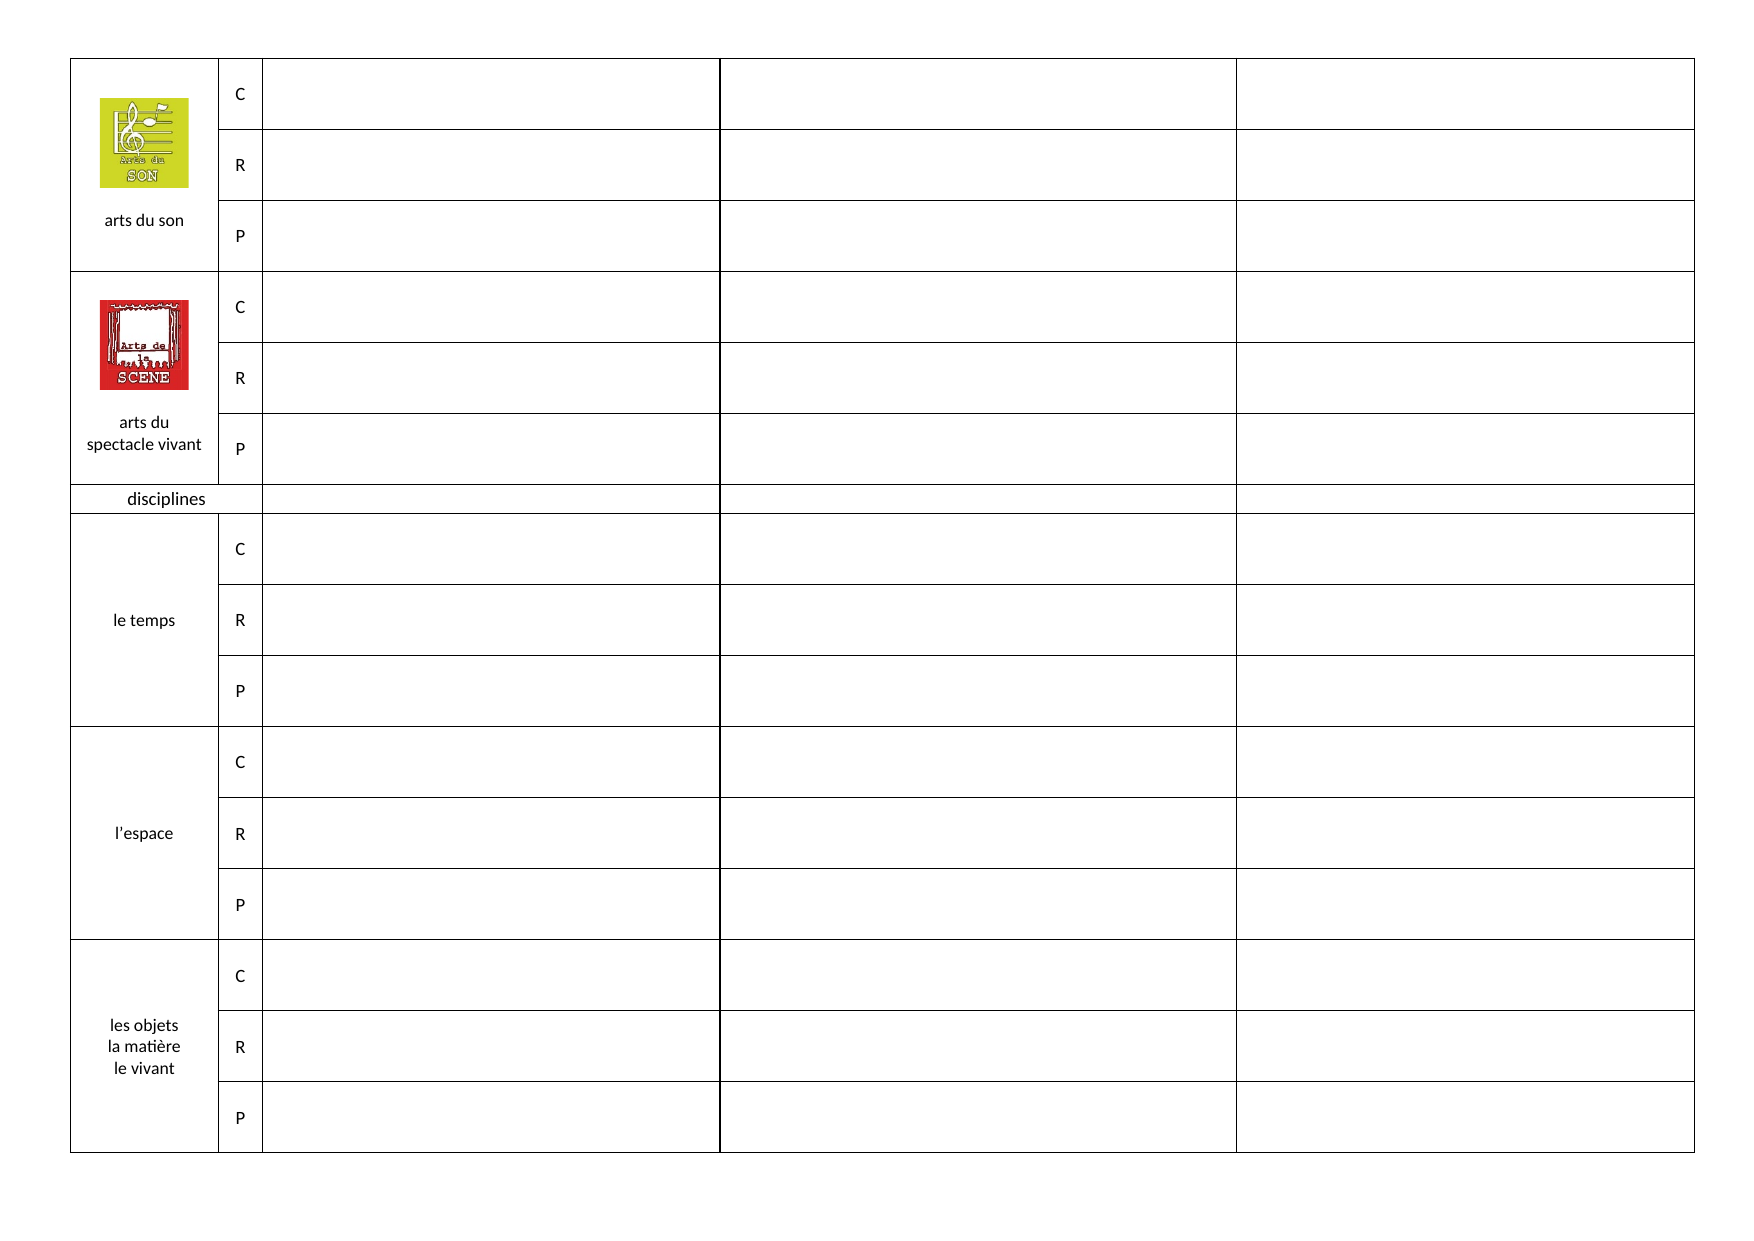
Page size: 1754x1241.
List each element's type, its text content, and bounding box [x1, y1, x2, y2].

table_cell [721, 798, 1236, 868]
table_header [263, 59, 719, 129]
table_cell disciplines [71, 485, 262, 513]
table_header [721, 59, 1236, 129]
table_cell [263, 485, 719, 513]
table_cell R [219, 585, 262, 655]
table_cell C [219, 727, 262, 797]
table_cell [1237, 514, 1694, 584]
table_cell [263, 798, 719, 868]
table_cell [1237, 130, 1694, 200]
table_cell [263, 869, 719, 939]
table_cell P [219, 414, 262, 484]
table_cell C [219, 272, 262, 342]
table_cell [1237, 343, 1694, 413]
table_cell [263, 585, 719, 655]
table_cell [721, 1011, 1236, 1081]
table_cell [263, 201, 719, 271]
table_cell [721, 656, 1236, 726]
table_cell l’espace [71, 727, 218, 939]
table_cell [721, 1082, 1236, 1152]
table_cell [721, 585, 1236, 655]
table_header C [219, 59, 262, 129]
table_cell [1237, 940, 1694, 1010]
table_cell [1237, 585, 1694, 655]
table_cell [263, 272, 719, 342]
table_cell [263, 514, 719, 584]
table_cell [1237, 656, 1694, 726]
table_cell [721, 485, 1236, 513]
table_cell [721, 201, 1236, 271]
table_cell [263, 727, 719, 797]
table_header arts du son [71, 59, 218, 271]
table_cell P [219, 656, 262, 726]
table_cell [1237, 727, 1694, 797]
table_cell [721, 414, 1236, 484]
table_cell [263, 1011, 719, 1081]
table_cell [721, 940, 1236, 1010]
table_cell [1237, 869, 1694, 939]
table_cell [263, 130, 719, 200]
table_cell [1237, 1082, 1694, 1152]
table_cell [721, 869, 1236, 939]
table_cell [263, 343, 719, 413]
table_header [1237, 59, 1694, 129]
table_cell [263, 414, 719, 484]
table_cell [1237, 201, 1694, 271]
table_cell R [219, 130, 262, 200]
table_cell les objets la matière le vivant [71, 940, 218, 1152]
table_cell [1237, 485, 1694, 513]
table_cell C [219, 940, 262, 1010]
table_cell [263, 940, 719, 1010]
table_cell [721, 272, 1236, 342]
table_cell P [219, 1082, 262, 1152]
table_cell le temps [71, 514, 218, 726]
table_cell [1237, 1011, 1694, 1081]
table_cell [721, 343, 1236, 413]
table_cell [1237, 798, 1694, 868]
table_cell R [219, 343, 262, 413]
table_cell [263, 656, 719, 726]
table_cell [263, 1082, 719, 1152]
table_cell [1237, 414, 1694, 484]
table_cell R [219, 1011, 262, 1081]
table_cell R [219, 798, 262, 868]
table_cell P [219, 869, 262, 939]
table_cell arts du spectacle vivant [71, 272, 218, 484]
table_cell [1237, 272, 1694, 342]
table_cell C [219, 514, 262, 584]
table_cell [721, 130, 1236, 200]
table_cell [721, 727, 1236, 797]
table_cell P [219, 201, 262, 271]
table_cell [721, 514, 1236, 584]
